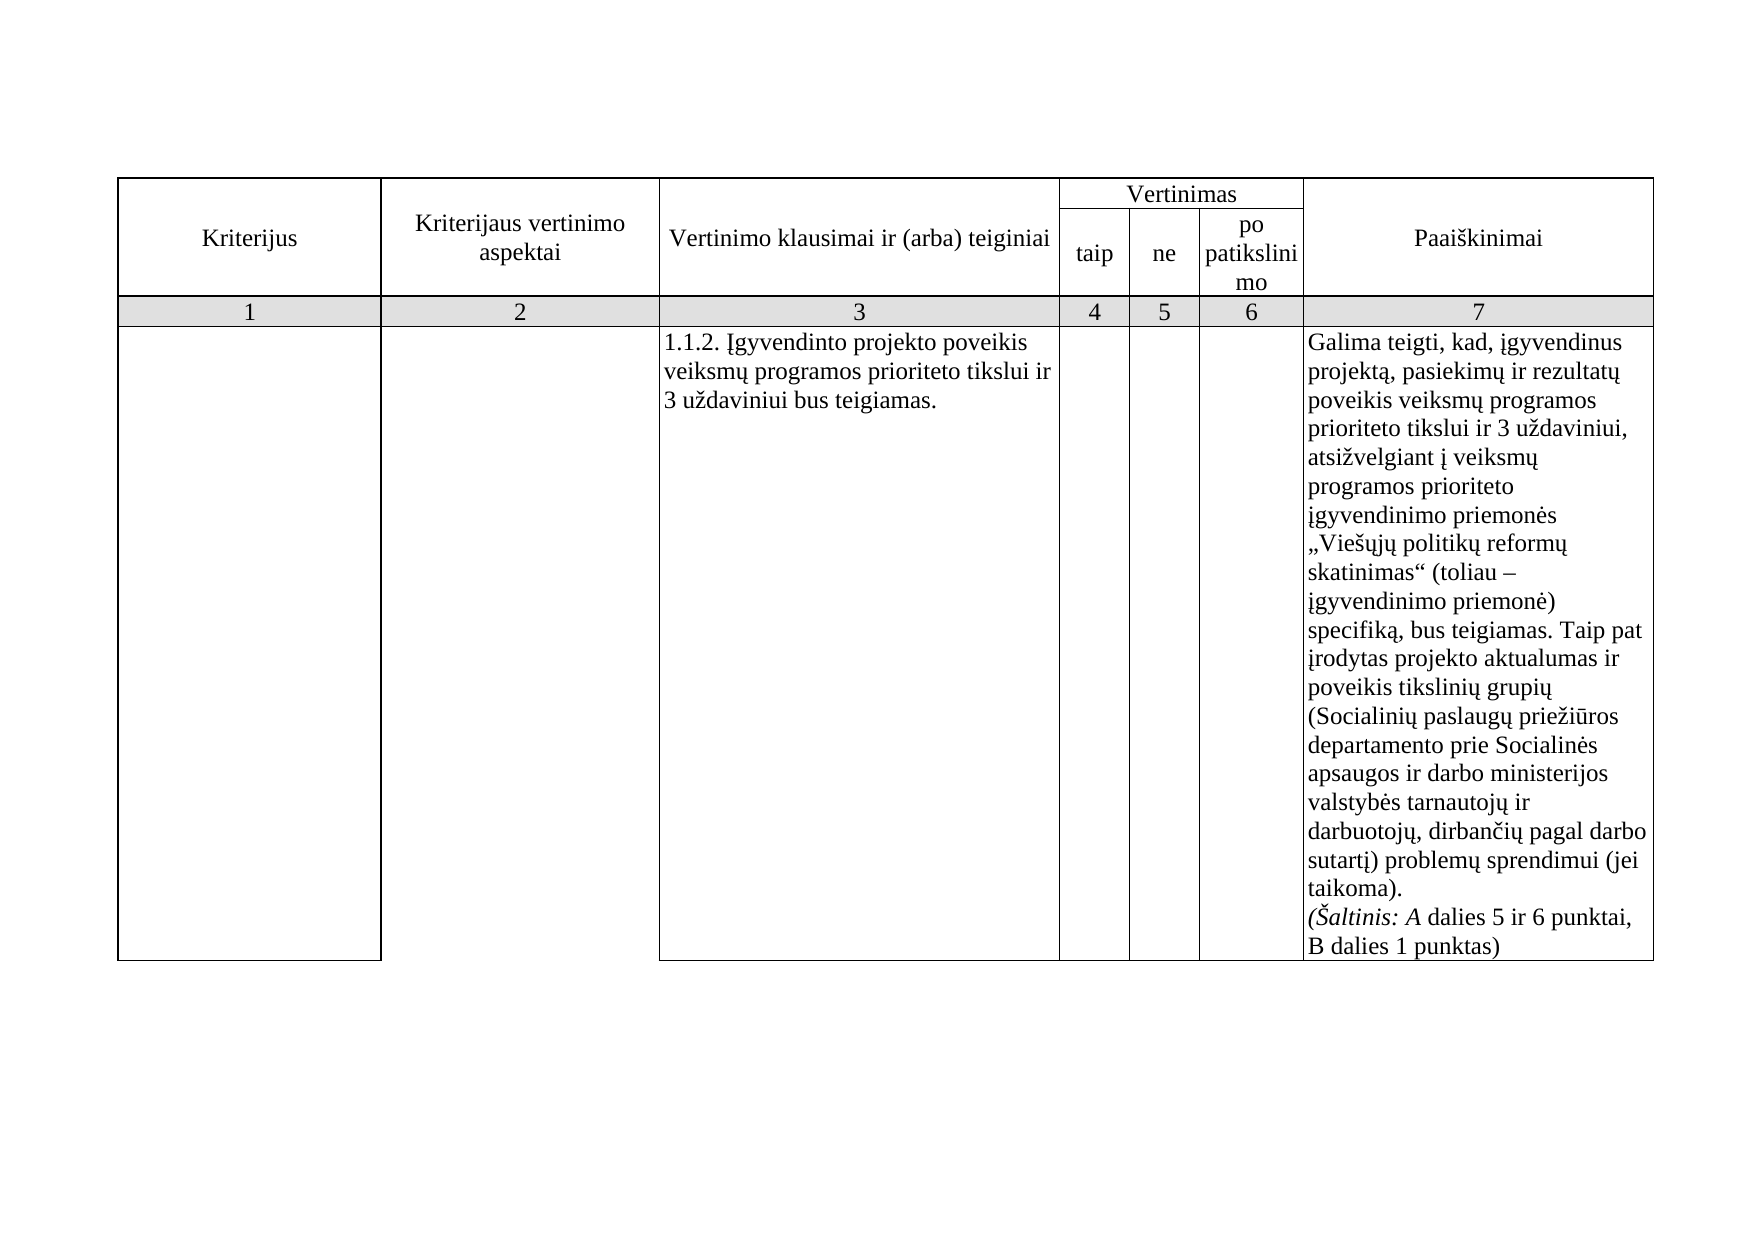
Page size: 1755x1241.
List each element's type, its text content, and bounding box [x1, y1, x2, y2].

table_cell ne [1130, 209, 1199, 295]
table_cell [1130, 327, 1199, 960]
table_cell 7 [1304, 297, 1653, 326]
table_cell [1060, 327, 1129, 960]
table_header Kriterijaus vertinimo aspektai [382, 179, 659, 295]
table_cell po patikslinimo [1200, 209, 1303, 295]
table_header Paaiškinimai [1304, 179, 1653, 295]
table_cell 3 [660, 297, 1059, 326]
table_cell 1 [119, 297, 380, 326]
table_cell 2 [382, 297, 659, 326]
table_header Vertinimo klausimai ir (arba) teiginiai [660, 179, 1059, 295]
table_cell [1200, 327, 1303, 960]
table_header Kriterijus [119, 179, 380, 295]
table_header Vertinimas [1060, 179, 1303, 207]
table_cell [382, 327, 659, 960]
table_cell [119, 327, 380, 960]
table_cell taip [1060, 209, 1129, 295]
table_cell 1.1.2. Įgyvendinto projekto poveikis veiksmų programos prioriteto tikslui ir 3 uždaviniui bus teigiamas. [660, 327, 1059, 960]
table_cell 6 [1200, 297, 1303, 326]
table_cell 4 [1060, 297, 1129, 326]
table_cell 5 [1130, 297, 1199, 326]
table_cell Galima teigti, kad, įgyvendinus projektą, pasiekimų ir rezultatų poveikis veiksmų programos prioriteto tikslui ir 3 uždaviniui, atsižvelgiant į veiksmų programos prioriteto įgyvendinimo priemonės „Viešųjų politikų reformų skatinimas“ (toliau – įgyvendinimo priemonė) specifiką, bus teigiamas. Taip pat įrodytas projekto aktualumas ir poveikis tikslinių grupių (Socialinių paslaugų priežiūros departamento prie Socialinės apsaugos ir darbo ministerijos valstybės tarnautojų ir darbuotojų, dirbančių pagal darbo sutartį) problemų sprendimui (jei taikoma). (Šaltinis: A dalies 5 ir 6 punktai, B dalies 1 punktas) [1304, 327, 1653, 960]
